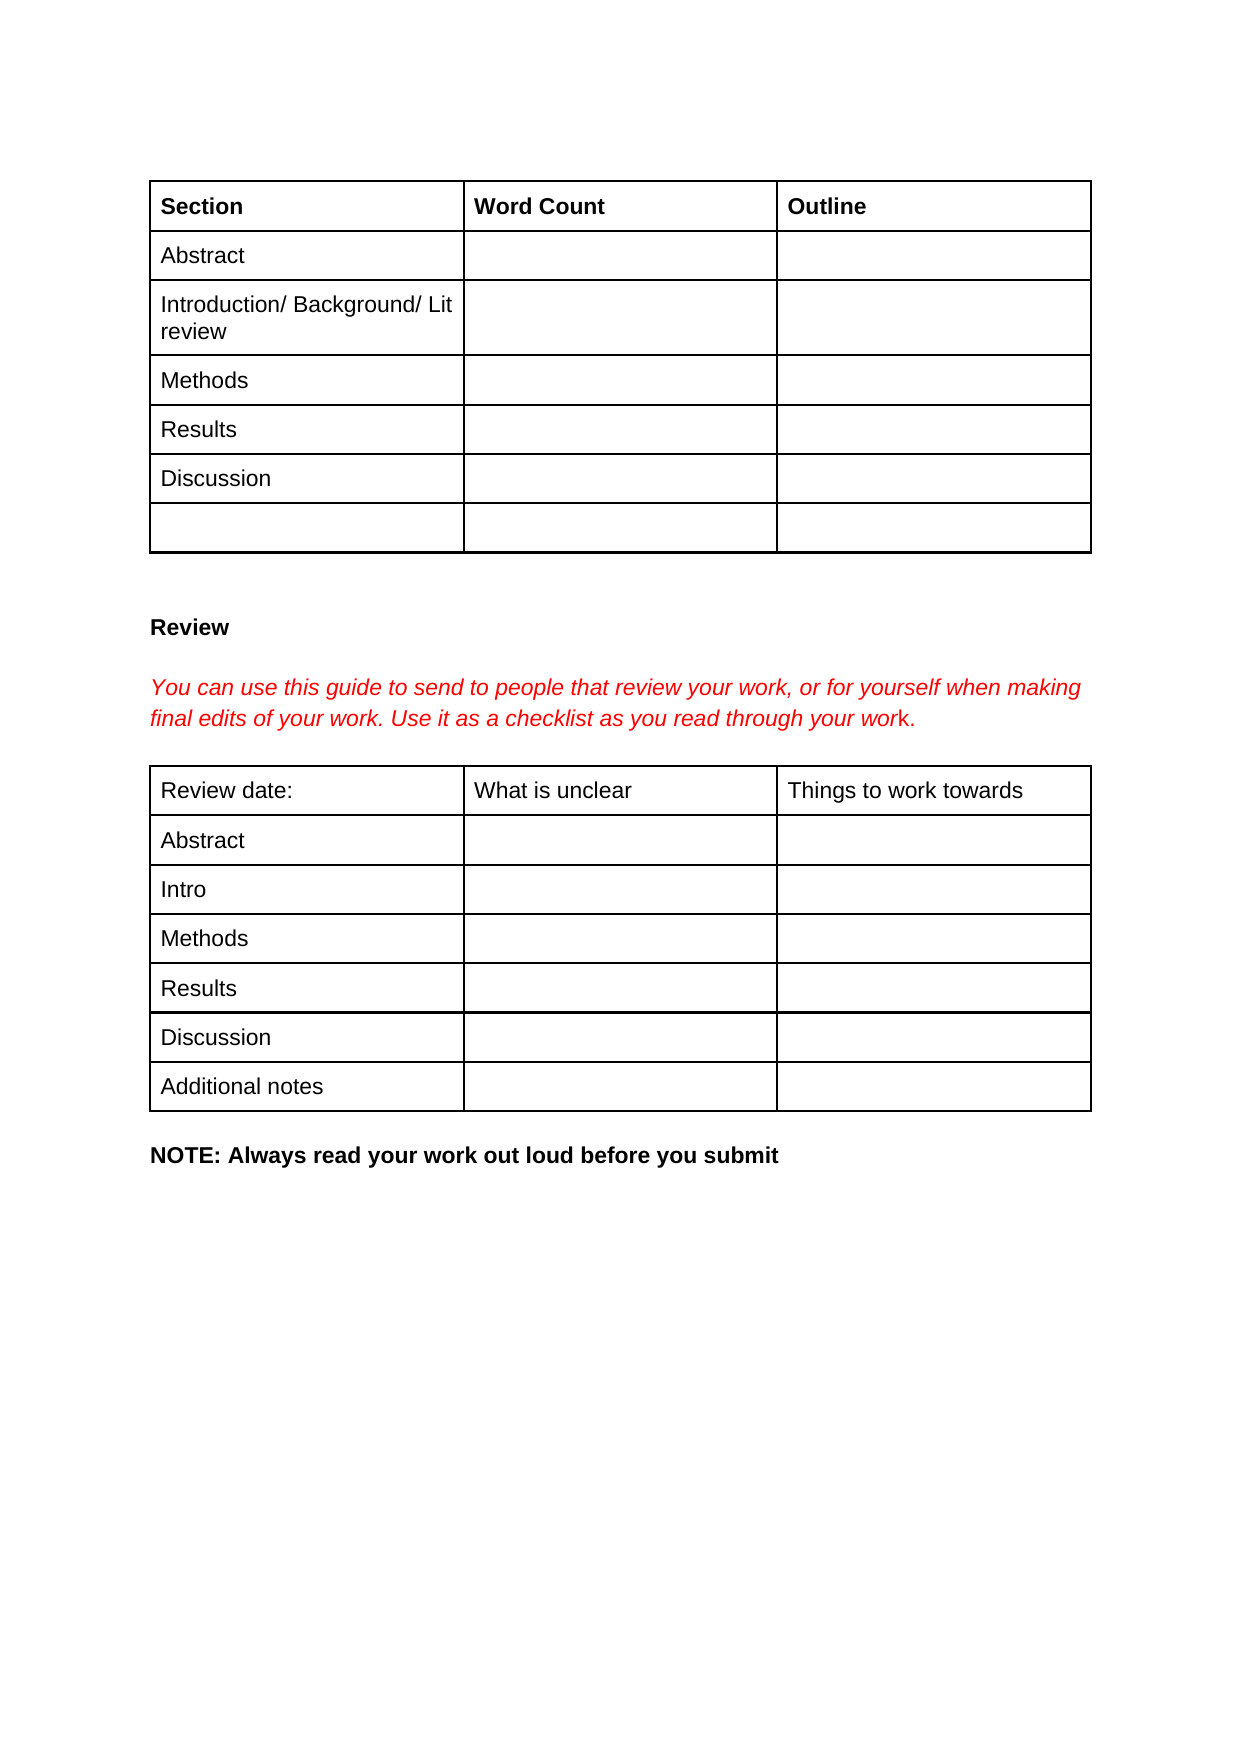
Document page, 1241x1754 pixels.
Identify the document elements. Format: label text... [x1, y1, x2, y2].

table_cell Discussion [151, 1014, 463, 1061]
table_cell [465, 504, 776, 551]
table_cell Intro [151, 866, 463, 913]
table_cell [778, 281, 1090, 354]
table_header Things to work towards [778, 767, 1090, 814]
table_cell [778, 1014, 1090, 1061]
table_cell [778, 964, 1090, 1011]
text Review [150, 614, 1090, 640]
table_cell Methods [151, 356, 463, 404]
text NOTE: Always read your work out loud before you submit [150, 1142, 1090, 1168]
table_cell [465, 816, 776, 863]
table_cell [465, 232, 776, 279]
table_cell [778, 406, 1090, 453]
text You can use this guide to send to people that review your work, or for yourself when making final edits of your work. Use it as a checklist as you read through your work. [150, 674, 1090, 731]
table_cell [465, 964, 776, 1011]
table_cell [465, 281, 776, 354]
table_cell [778, 1063, 1090, 1110]
table_cell [465, 1063, 776, 1110]
table_header Word Count [465, 182, 776, 229]
table_cell [778, 915, 1090, 962]
table_cell [465, 356, 776, 404]
table_header Section [151, 182, 463, 229]
table_cell Additional notes [151, 1063, 463, 1110]
table_cell Discussion [151, 455, 463, 502]
table_cell [151, 504, 463, 551]
table_cell [778, 816, 1090, 863]
table_cell Results [151, 964, 463, 1011]
table_cell Introduction/ Background/ Lit review [151, 281, 463, 354]
table_header Outline [778, 182, 1090, 229]
table_cell [778, 232, 1090, 279]
table_cell Abstract [151, 816, 463, 863]
table_header Review date: [151, 767, 463, 814]
table_cell [465, 406, 776, 453]
table_cell Results [151, 406, 463, 453]
table_cell [465, 866, 776, 913]
table_cell [778, 455, 1090, 502]
table_cell [778, 356, 1090, 404]
table_cell [465, 455, 776, 502]
table_cell [778, 866, 1090, 913]
table_header What is unclear [465, 767, 776, 814]
table_cell [465, 1014, 776, 1061]
table_cell Methods [151, 915, 463, 962]
table_cell Abstract [151, 232, 463, 279]
table_cell [778, 504, 1090, 551]
table_cell [465, 915, 776, 962]
